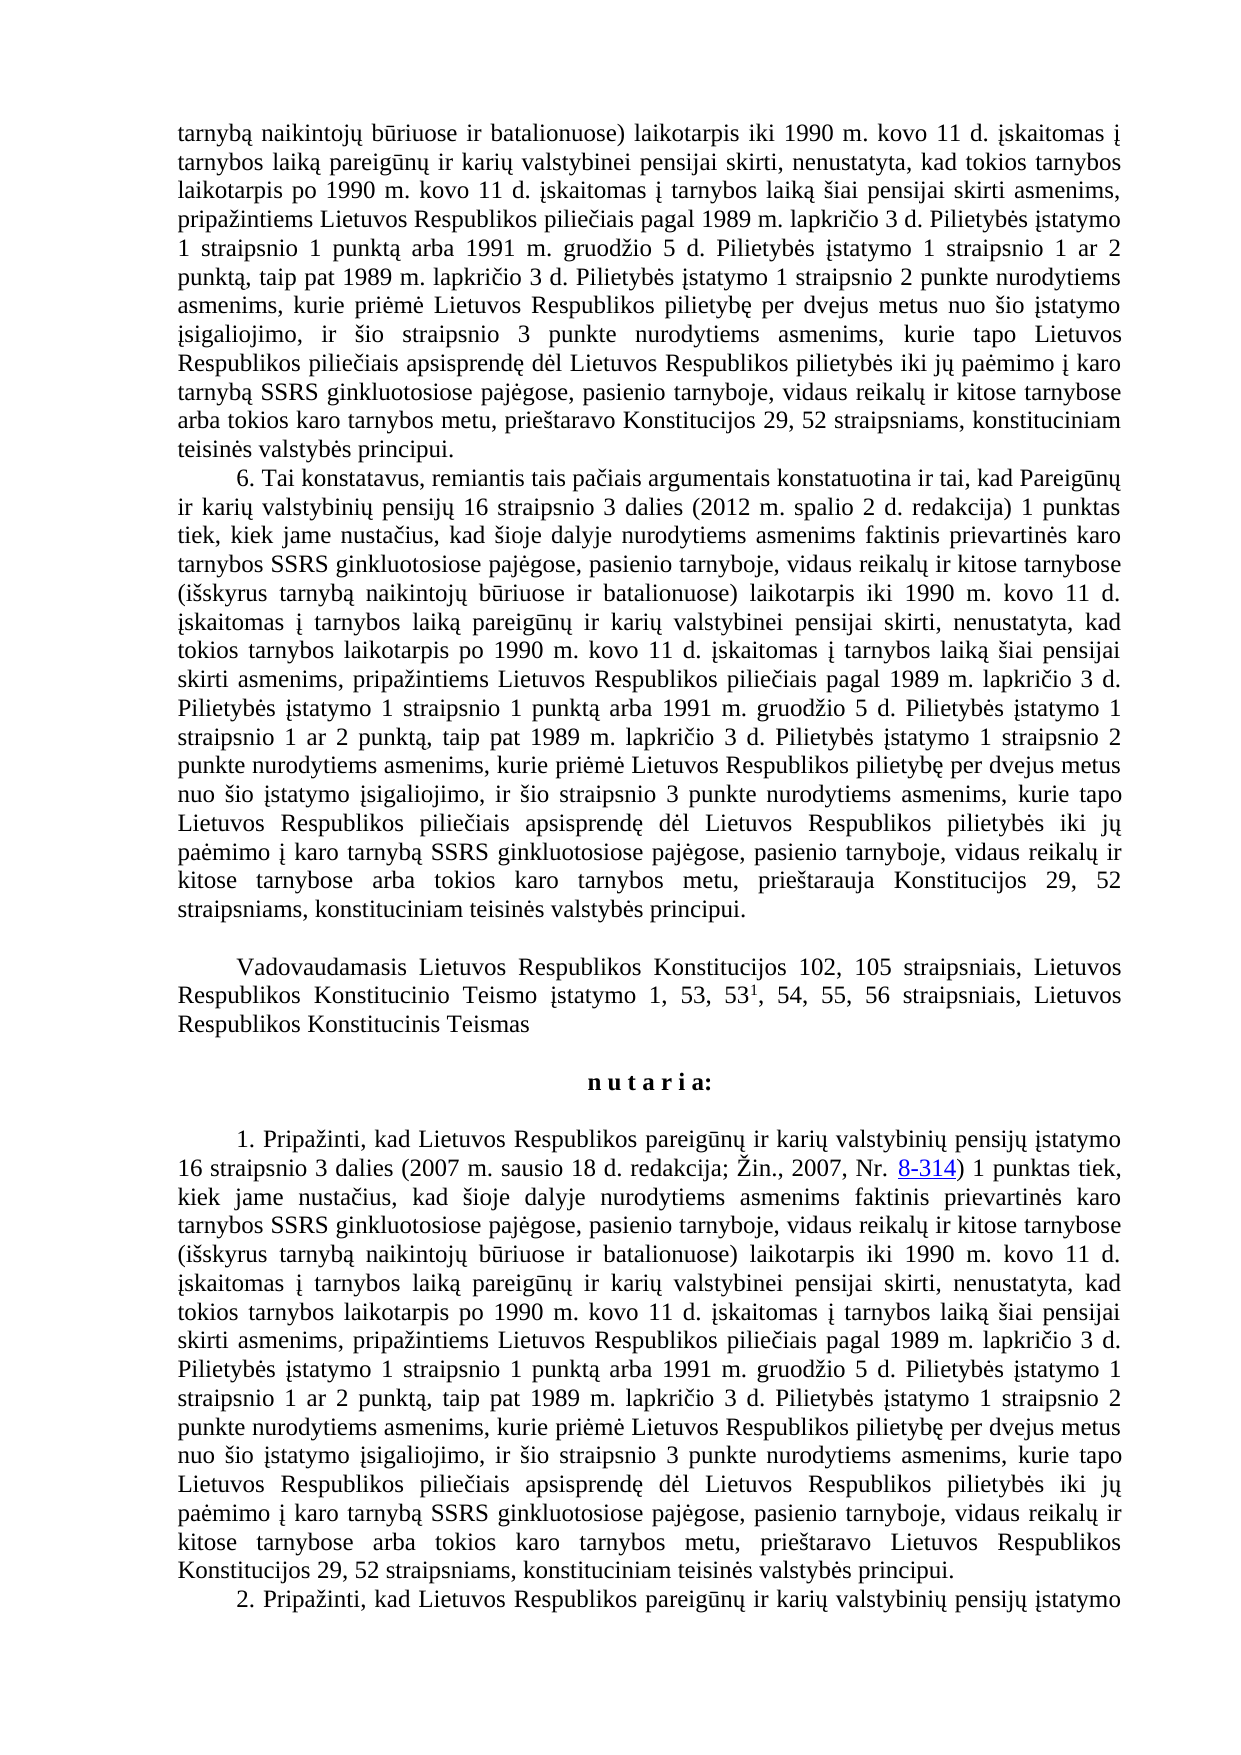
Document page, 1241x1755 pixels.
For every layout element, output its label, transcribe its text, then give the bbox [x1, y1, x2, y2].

text Vadovaudamasis Lietuvos Respublikos Konstitucijos 102, 105 straipsniais, Lietuvos Respublikos Konstitucinio Teismo įstatymo 1, 53, 531, 54, 55, 56 straipsniais, Lietuvos Respublikos Konstitucinis Teismas [177, 952, 1122, 1038]
text tarnybą naikintojų būriuose ir batalionuose) laikotarpis iki 1990 m. kovo 11 d. įskaitomas į tarnybos laiką pareigūnų ir karių valstybinei pensijai skirti, nenustatyta, kad tokios tarnybos laikotarpis po 1990 m. kovo 11 d. įskaitomas į tarnybos laiką šiai pensijai skirti asmenims, pripažintiems Lietuvos Respublikos piliečiais pagal 1989 m. lapkričio 3 d. Pilietybės įstatymo 1 straipsnio 1 punktą arba 1991 m. gruodžio 5 d. Pilietybės įstatymo 1 straipsnio 1 ar 2 punktą, taip pat 1989 m. lapkričio 3 d. Pilietybės įstatymo 1 straipsnio 2 punkte nurodytiems asmenims, kurie priėmė Lietuvos Respublikos pilietybę per dvejus metus nuo šio įstatymo įsigaliojimo, ir šio straipsnio 3 punkte nurodytiems asmenims, kurie tapo Lietuvos Respublikos piliečiais apsisprendę dėl Lietuvos Respublikos pilietybės iki jų paėmimo į karo tarnybą SSRS ginkluotosiose pajėgose, pasienio tarnyboje, vidaus reikalų ir kitose tarnybose arba tokios karo tarnybos metu, prieštaravo Konstitucijos 29, 52 straipsniams, konstituciniam teisinės valstybės principui. [177, 118, 1122, 463]
text n u t a r i a: [177, 1067, 1122, 1096]
text 2. Pripažinti, kad Lietuvos Respublikos pareigūnų ir karių valstybinių pensijų įstatymo [177, 1584, 1122, 1613]
text 6. Tai konstatavus, remiantis tais pačiais argumentais konstatuotina ir tai, kad Pareigūnų ir karių valstybinių pensijų 16 straipsnio 3 dalies (2012 m. spalio 2 d. redakcija) 1 punktas tiek, kiek jame nustačius, kad šioje dalyje nurodytiems asmenims faktinis prievartinės karo tarnybos SSRS ginkluotosiose pajėgose, pasienio tarnyboje, vidaus reikalų ir kitose tarnybose (išskyrus tarnybą naikintojų būriuose ir batalionuose) laikotarpis iki 1990 m. kovo 11 d. įskaitomas į tarnybos laiką pareigūnų ir karių valstybinei pensijai skirti, nenustatyta, kad tokios tarnybos laikotarpis po 1990 m. kovo 11 d. įskaitomas į tarnybos laiką šiai pensijai skirti asmenims, pripažintiems Lietuvos Respublikos piliečiais pagal 1989 m. lapkričio 3 d. Pilietybės įstatymo 1 straipsnio 1 punktą arba 1991 m. gruodžio 5 d. Pilietybės įstatymo 1 straipsnio 1 ar 2 punktą, taip pat 1989 m. lapkričio 3 d. Pilietybės įstatymo 1 straipsnio 2 punkte nurodytiems asmenims, kurie priėmė Lietuvos Respublikos pilietybę per dvejus metus nuo šio įstatymo įsigaliojimo, ir šio straipsnio 3 punkte nurodytiems asmenims, kurie tapo Lietuvos Respublikos piliečiais apsisprendę dėl Lietuvos Respublikos pilietybės iki jų paėmimo į karo tarnybą SSRS ginkluotosiose pajėgose, pasienio tarnyboje, vidaus reikalų ir kitose tarnybose arba tokios karo tarnybos metu, prieštarauja Konstitucijos 29, 52 straipsniams, konstituciniam teisinės valstybės principui. [177, 463, 1122, 923]
text 1. Pripažinti, kad Lietuvos Respublikos pareigūnų ir karių valstybinių pensijų įstatymo 16 straipsnio 3 dalies (2007 m. sausio 18 d. redakcija; Žin., 2007, Nr. 8-314) 1 punktas tiek, kiek jame nustačius, kad šioje dalyje nurodytiems asmenims faktinis prievartinės karo tarnybos SSRS ginkluotosiose pajėgose, pasienio tarnyboje, vidaus reikalų ir kitose tarnybose (išskyrus tarnybą naikintojų būriuose ir batalionuose) laikotarpis iki 1990 m. kovo 11 d. įskaitomas į tarnybos laiką pareigūnų ir karių valstybinei pensijai skirti, nenustatyta, kad tokios tarnybos laikotarpis po 1990 m. kovo 11 d. įskaitomas į tarnybos laiką šiai pensijai skirti asmenims, pripažintiems Lietuvos Respublikos piliečiais pagal 1989 m. lapkričio 3 d. Pilietybės įstatymo 1 straipsnio 1 punktą arba 1991 m. gruodžio 5 d. Pilietybės įstatymo 1 straipsnio 1 ar 2 punktą, taip pat 1989 m. lapkričio 3 d. Pilietybės įstatymo 1 straipsnio 2 punkte nurodytiems asmenims, kurie priėmė Lietuvos Respublikos pilietybę per dvejus metus nuo šio įstatymo įsigaliojimo, ir šio straipsnio 3 punkte nurodytiems asmenims, kurie tapo Lietuvos Respublikos piliečiais apsisprendę dėl Lietuvos Respublikos pilietybės iki jų paėmimo į karo tarnybą SSRS ginkluotosiose pajėgose, pasienio tarnyboje, vidaus reikalų ir kitose tarnybose arba tokios karo tarnybos metu, prieštaravo Lietuvos Respublikos Konstitucijos 29, 52 straipsniams, konstituciniam teisinės valstybės principui. [177, 1124, 1122, 1584]
